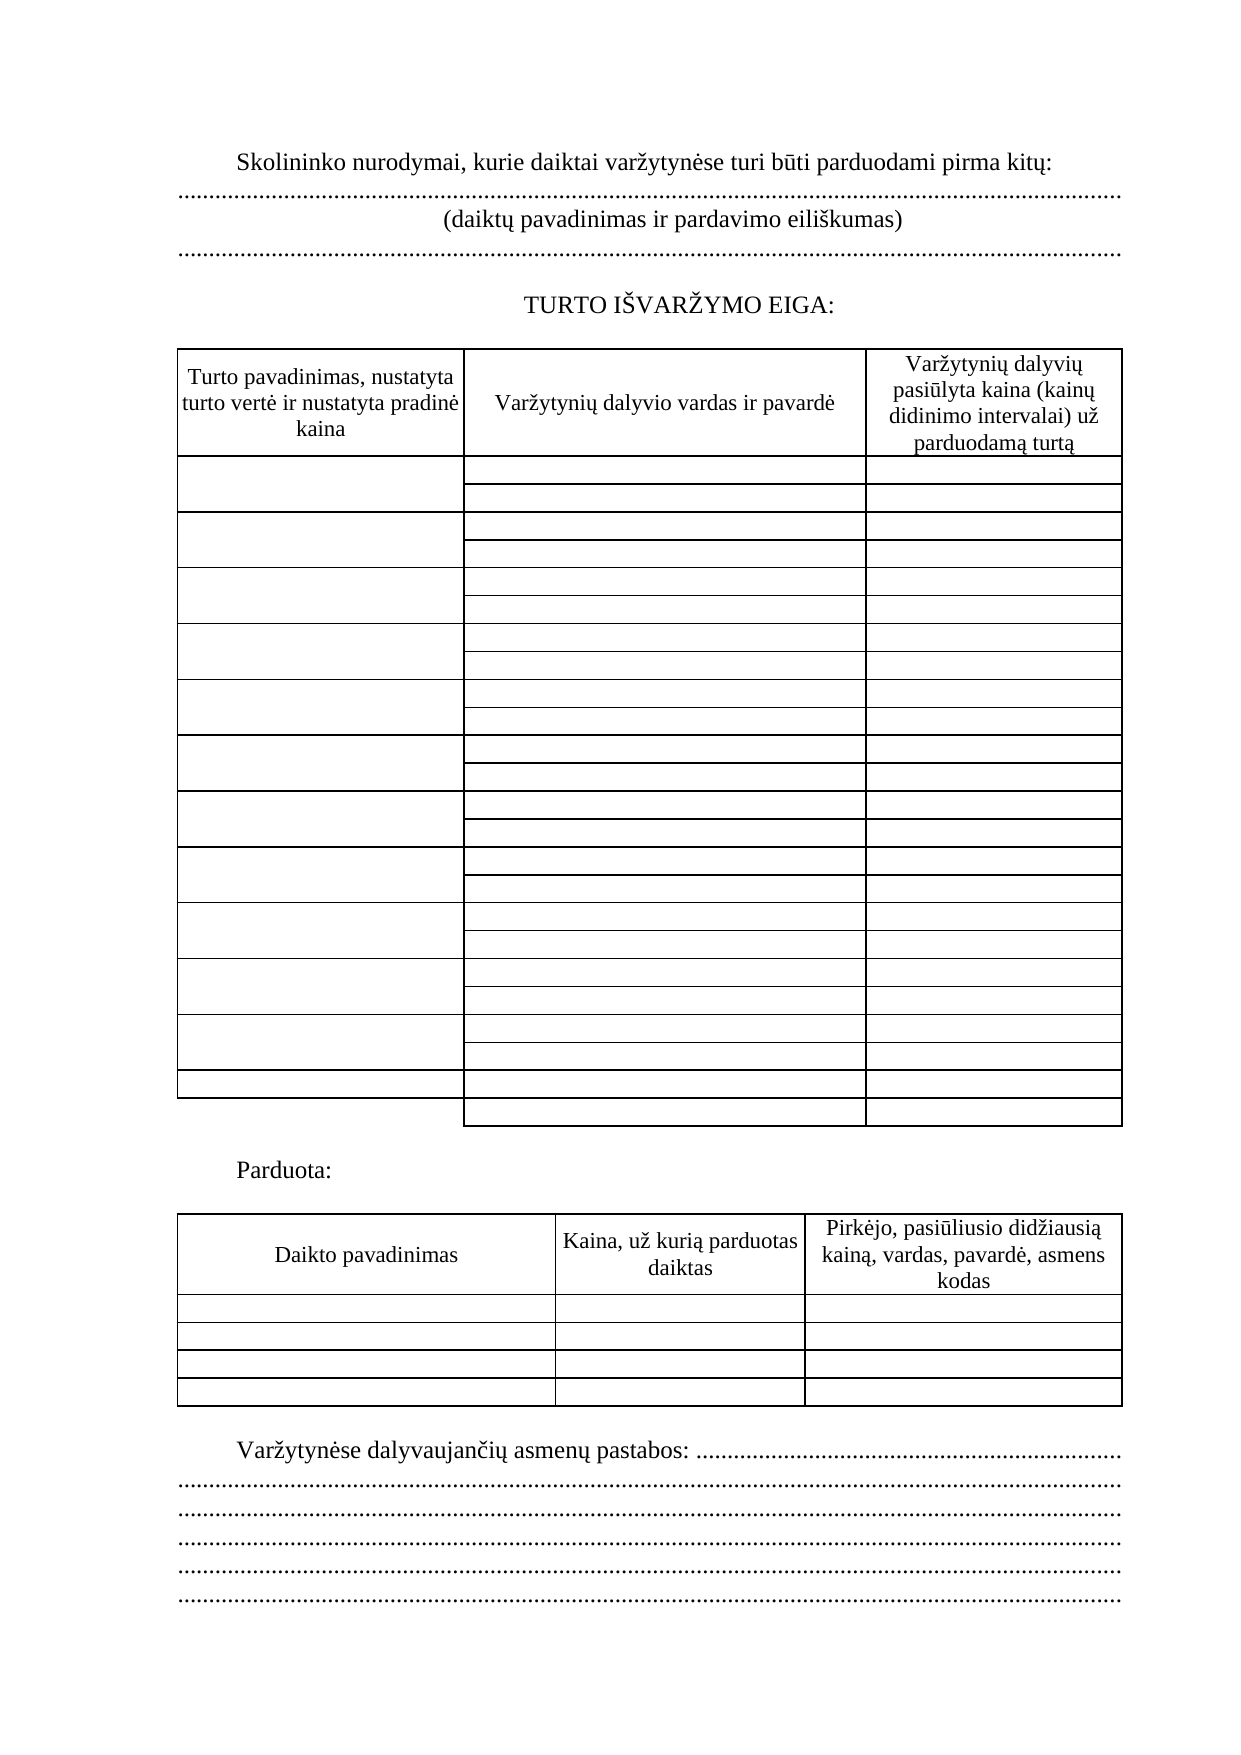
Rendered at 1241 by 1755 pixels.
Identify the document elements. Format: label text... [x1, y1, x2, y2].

table_cell [465, 1099, 865, 1125]
table_cell [867, 680, 1121, 706]
table_cell [867, 820, 1121, 846]
table_cell [806, 1323, 1121, 1349]
table_cell [178, 1295, 555, 1321]
text ... [177, 176, 1181, 204]
table_cell [867, 1099, 1121, 1125]
table_cell [178, 903, 463, 958]
table_cell [867, 848, 1121, 874]
table_cell [465, 820, 865, 846]
table_cell [178, 1379, 555, 1405]
text (daiktų pavadinimas ir pardavimo eiliškumas) [177, 204, 1181, 233]
table_cell [867, 624, 1121, 651]
table_cell [178, 1323, 555, 1349]
table_cell [867, 987, 1121, 1013]
table_cell [465, 848, 865, 874]
table_cell [867, 568, 1121, 595]
table_cell [556, 1379, 804, 1405]
text ... [177, 233, 1181, 262]
table_cell [867, 485, 1121, 511]
table_cell [556, 1351, 804, 1377]
table_cell [867, 1015, 1121, 1041]
table_cell [178, 568, 463, 623]
table_cell [178, 457, 463, 511]
text ... [177, 1464, 1181, 1493]
table_cell [178, 959, 463, 1013]
table_cell [465, 792, 865, 818]
table_cell [556, 1323, 804, 1349]
table_cell [867, 876, 1121, 902]
table_cell [867, 1071, 1121, 1097]
table_header Varžytynių dalyvių pasiūlyta kaina (kainų didinimo intervalai) už parduodamą turtą [867, 350, 1121, 455]
table_header Turto pavadinimas, nustatyta turto vertė ir nustatyta pradinė kaina [178, 350, 463, 455]
text TURTO IŠVARŽYMO EIGA: [177, 291, 1181, 319]
table_cell [867, 903, 1121, 930]
table_cell [867, 764, 1121, 790]
table_cell [465, 736, 865, 762]
table_cell [465, 624, 865, 651]
table_cell [867, 792, 1121, 818]
table_cell [465, 1043, 865, 1069]
table_cell [806, 1351, 1121, 1377]
table_cell [465, 708, 865, 734]
table_cell [465, 541, 865, 567]
table_cell [178, 624, 463, 678]
table_header Varžytynių dalyvio vardas ir pavardė [465, 350, 865, 455]
text ... [177, 1551, 1181, 1579]
table_cell [867, 959, 1121, 986]
table_cell [465, 568, 865, 595]
table_header Daikto pavadinimas [178, 1215, 555, 1293]
table_cell [178, 1351, 555, 1377]
text Skolininko nurodymai, kurie daiktai varžytynėse turi būti parduodami pirma kitų: [177, 147, 1181, 176]
table_cell [465, 485, 865, 511]
table_cell [465, 1071, 865, 1097]
table_cell [465, 652, 865, 678]
table_cell [465, 457, 865, 483]
table_cell [867, 596, 1121, 623]
table_cell [465, 903, 865, 930]
table_cell [465, 959, 865, 986]
table_cell [178, 1015, 463, 1069]
text ... [177, 1579, 1181, 1608]
table_cell [465, 596, 865, 623]
table_cell [867, 931, 1121, 958]
table_cell [806, 1295, 1121, 1321]
table_cell [867, 652, 1121, 678]
table_cell [806, 1379, 1121, 1405]
table_cell [178, 792, 463, 846]
text Varžytynėse dalyvaujančių asmenų pastabos: [177, 1436, 1181, 1464]
table_cell [178, 513, 463, 567]
table_header Kaina, už kurią parduotas daiktas [556, 1215, 804, 1293]
table_cell [178, 848, 463, 902]
table_cell [178, 1071, 463, 1097]
table_cell [465, 1015, 865, 1041]
table_cell [556, 1295, 804, 1321]
table_cell [867, 513, 1121, 539]
table_cell [867, 708, 1121, 734]
table_cell [465, 513, 865, 539]
table_cell [867, 736, 1121, 762]
table_cell [465, 987, 865, 1013]
table_cell [465, 931, 865, 958]
table_cell [465, 876, 865, 902]
text Parduota: [177, 1155, 1181, 1184]
table_cell [465, 680, 865, 706]
text ... [177, 1493, 1181, 1522]
table_cell [465, 764, 865, 790]
table_cell [867, 1043, 1121, 1069]
table_cell [178, 736, 463, 790]
table_header Pirkėjo, pasiūliusio didžiausią kainą, vardas, pavardė, asmens kodas [806, 1215, 1121, 1293]
table_cell [178, 680, 463, 734]
text ... [177, 1522, 1181, 1551]
table_cell [867, 457, 1121, 483]
table_cell [867, 541, 1121, 567]
